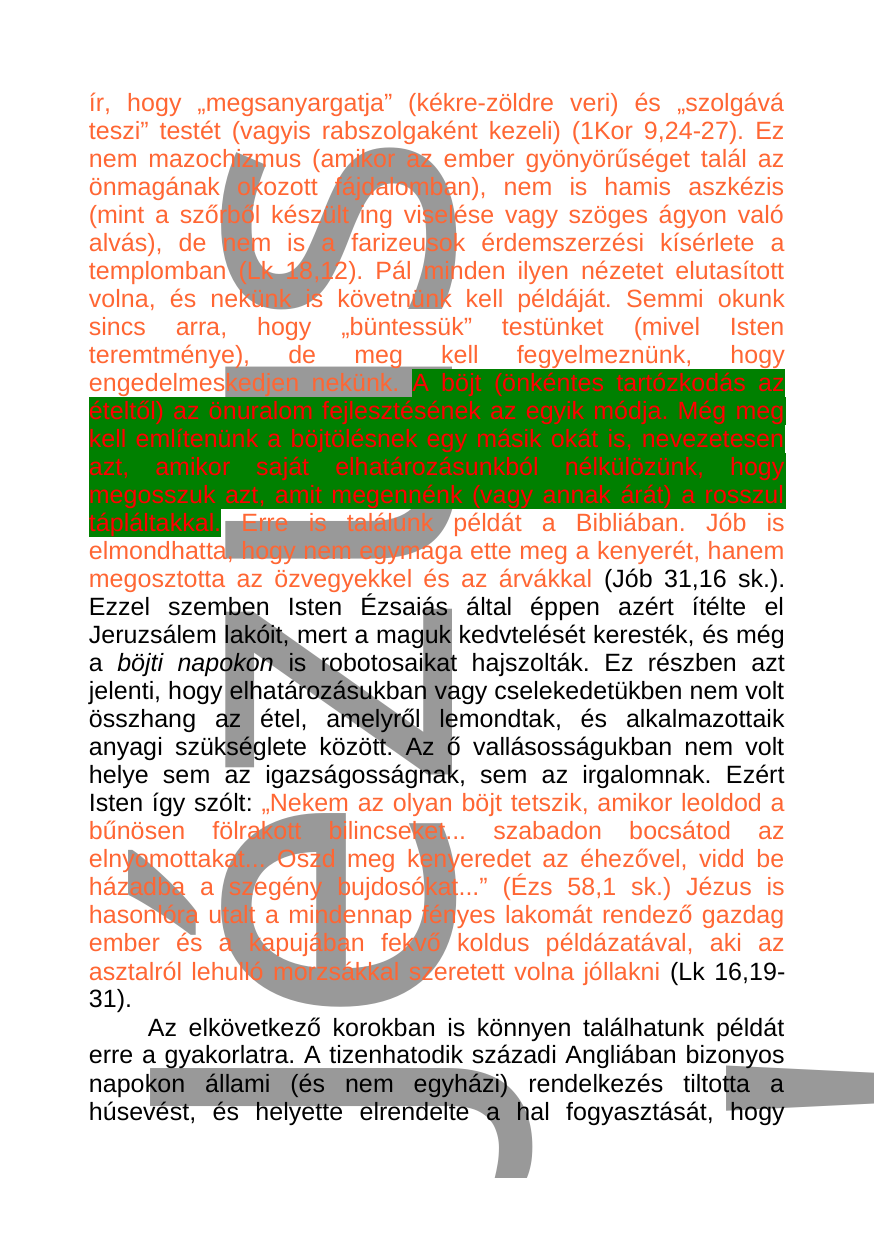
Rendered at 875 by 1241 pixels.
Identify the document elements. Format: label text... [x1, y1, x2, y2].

text Nemcsak a múltban elkövetett vétkeink miatt kell megaláznunk magunkat Isten előtt, hanem eljövendő irgalmába vetett bizalmunk miatt is. A böjtölés újfent kifejezheti megalázkodásunkat Isten színe előtt. A Bibliában a bűnbánatot gyakran követi böjtölés, és az imádsággal még gyakrabban párosítják. A böjt azonban nem szükségszerű velejárója az imádságnak. Sokkal inkább alkalmi és különleges esemény. Amikor szükségét érezzük, hogy Isten elé járuljunk valamiféle különleges vezetésért vagy áldásért, akkor elfordulunk az ételtől és minden olyan dologtól, ami elvonja figyelmünket. Így böjtölt Mózes is a Sínai-hegyen közvetlenül azután, hogy Isten megújította vele a szövetséget, amelyben Izráelt saját népének fogadta el; Josafát, látván, hogy a moabiták és az ammóniak ellene jönnek, „az Urat kezdte keresni és böjtöt hirdetett egész Júdeában”; Eszter királynő, mielőtt életét kockára téve bement volna a királyhoz, arra kérte Mordokájt, hogy gyűjtse össze a zsidókat, és „böjtöljenek érte”, mialatt ő szolgálóival ugyanezt teszi; Ezsdrás, mielőtt a száműzötteket visszavezette volna Jeruzsálembe, „böjtöt hirdetett”. Nem utolsósorban az Úr Jézus, mint már említettük, maga is böjtölt, mielőtt nyilvános működését megkezdte. A korai egyház is követte példáját, így az antiókhiai gyülekezet is böj tölt, mielőtt Pált és Barnabást első térítő útjára indította volna, sőt maga Pál és Barnabás is böjtöltek, mielőtt egyes, általuk alapított gyülekezetek élére véneket neveztek volna ki (2Móz 24,18; 1Krón 20,1 sk.; Eszt 4,16; Ezsd 8,21 sk.; Mt 4,1-2; Csel 13,1-3; 14,23). Nyilvánvaló, hogy egy rendkívüli vállalkozás rendkívüli imádságot igényel, és a rendkívüli imádság magában foglalhatja a böjtölést. Van azonban egy másik bibliai alapja is a böjtnek. Az éhség az egyik legalapvetőbb emberi kívánság, a falánkság pedig az egyik legalapvetőbb emberi bűn. Értelmetlen „önuralomról” beszélni a test rendszabályozása nélkül; ez pedig önfegyelem híján lehetetlen. Pál az atlétát hozza fel példának. Ahhoz, hogy versenyezhessen, jó testi erőnlétben kell lennie, éppen ezért rendszeres edzéseket kell tartania. Az edzésbe beletartozik az önuralom az evés, az alvás és a gyakorlás terén. „Aki pedig versenyben részt vesz, mindenben önmegtartóztató.” A keresztyéneknek is, akik a keresztyén versenypályán „futnak”, hasonlóan kell cselekedniük. Pál arról ír, hogy „megsanyargatja” (kékre-zöldre veri) és „szolgává teszi” testét (vagyis rabszolgaként kezeli) (1Kor 9,24-27). Ez nem mazochizmus (amikor az ember gyönyörűséget talál az önmagának okozott fájdalomban), nem is hamis aszkézis (mint a szőrből készült ing viselése vagy szöges ágyon való alvás), de nem is a farizeusok érdemszerzési kísérlete a templomban (Lk 18,12). Pál minden ilyen nézetet elutasított volna, és nekünk is követnünk kell példáját. Semmi okunk sincs arra, hogy „büntessük” testünket (mivel Isten teremtménye), de meg kell fegyelmeznünk, hogy engedelmeskedjen nekünk. A böjt (önkéntes tartózkodás az ételtől) az önuralom fejlesztésének az egyik módja. Még meg kell említenünk a böjtölésnek egy másik okát is, nevezetesen azt, amikor saját elhatározásunkból nélkülözünk, hogy megosszuk azt, amit megennénk (vagy annak árát) a rosszul tápláltakkal. Erre is találunk példát a Bibliában. Jób is elmondhatta, hogy nem egymaga ette meg a kenyerét, hanem megosztotta az özvegyekkel és az árvákkal (Jób 31,16 sk.). Ezzel szemben Isten Ézsaiás által éppen azért ítélte el Jeruzsálem lakóit, mert a maguk kedvtelését keresték, és még a böjti napokon is robotosaikat hajszolták. Ez részben azt jelenti, hogy elhatározásukban vagy cselekedetükben nem volt összhang az étel, amelyről lemondtak, és alkalmazottaik anyagi szükséglete között. Az ő vallásosságukban nem volt helye sem az igazságosságnak, sem az irgalomnak. Ezért Isten így szólt: „Nekem az olyan böjt tetszik, amikor leoldod a bűnösen fölrakott bilincseket... szabadon bocsátod az elnyomottakat... Oszd meg kenyeredet az éhezővel, vidd be házadba a szegény bujdosókat...” (Ézs 58,1 sk.) Jézus is hasonlóra utalt a mindennap fényes lakomát rendező gazdag ember és a kapujában fekvő koldus példázatával, aki az asztalról lehulló morzsákkal szeretett volna jóllakni (Lk 16,19-31). [89, 88, 785, 1013]
text Az elkövetkező korokban is könnyen találhatunk példát erre a gyakorlatra. A tizenhatodik századi Angliában bizonyos napokon állami (és nem egyházi) rendelkezés tiltotta a húsevést, és helyette elrendelte a hal fogyasztását, hogy [89, 1013, 785, 1125]
